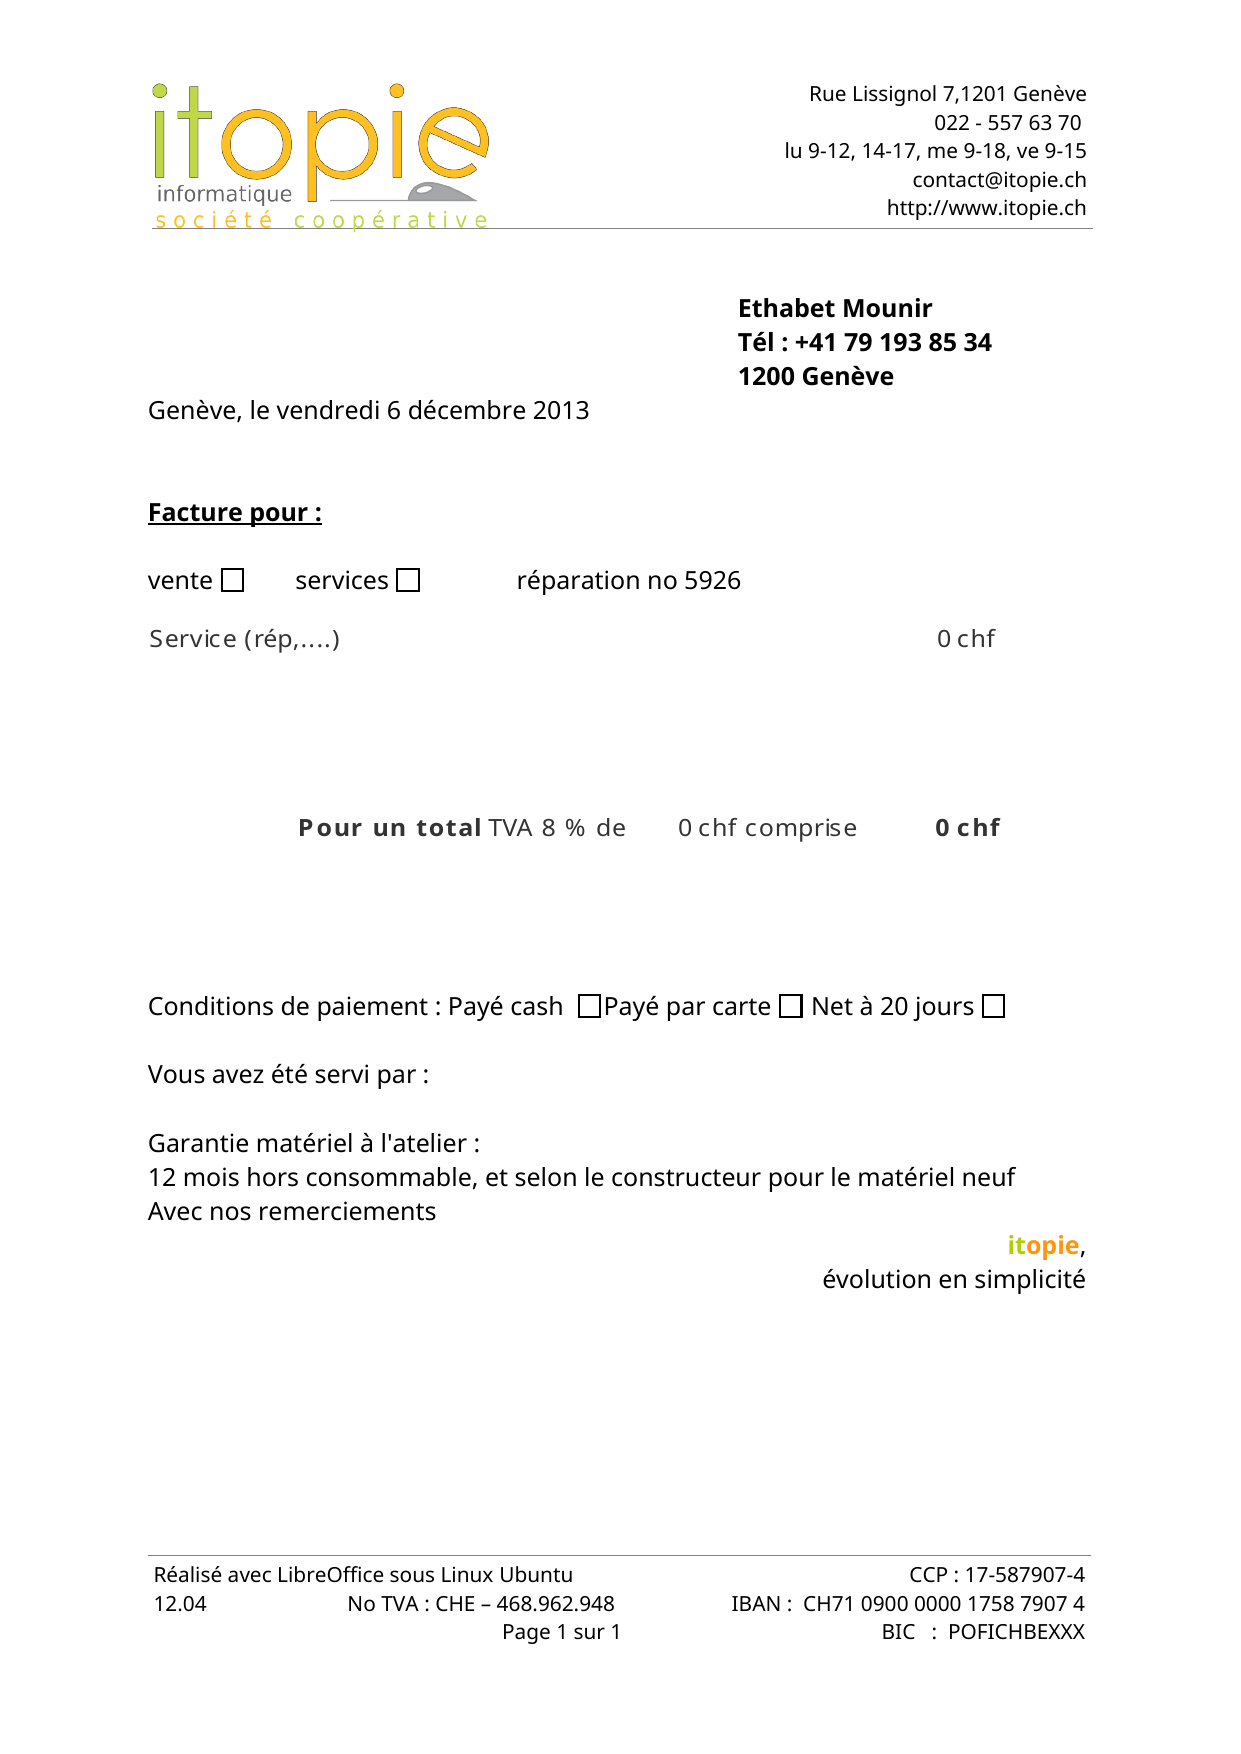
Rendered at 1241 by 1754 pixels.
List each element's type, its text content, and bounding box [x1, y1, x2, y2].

text Genève, le vendredi 6 décembre 2013 [148, 392, 1093, 427]
text itopie, [148, 1227, 1093, 1262]
text 12 mois hors consommable, et selon le constructeur pour le matériel neuf [148, 1159, 1093, 1193]
text Ethabet Mounir [148, 290, 1093, 324]
text Tél : +41 79 193 85 34 [148, 324, 1093, 358]
text vente services réparation no 5926 [148, 563, 1093, 597]
text Avec nos remerciements [148, 1193, 1093, 1227]
text 1200 Genève [148, 358, 1093, 392]
text Vous avez été servi par : [148, 1057, 1093, 1091]
text Garantie matériel à l'atelier : [148, 1125, 1093, 1159]
text Conditions de paiement : Payé cash Payé par carte Net à 20 jours [148, 989, 1093, 1023]
picture [138, 72, 500, 244]
text évolution en simplicité [148, 1262, 1093, 1296]
text Facture pour : [148, 495, 1093, 529]
